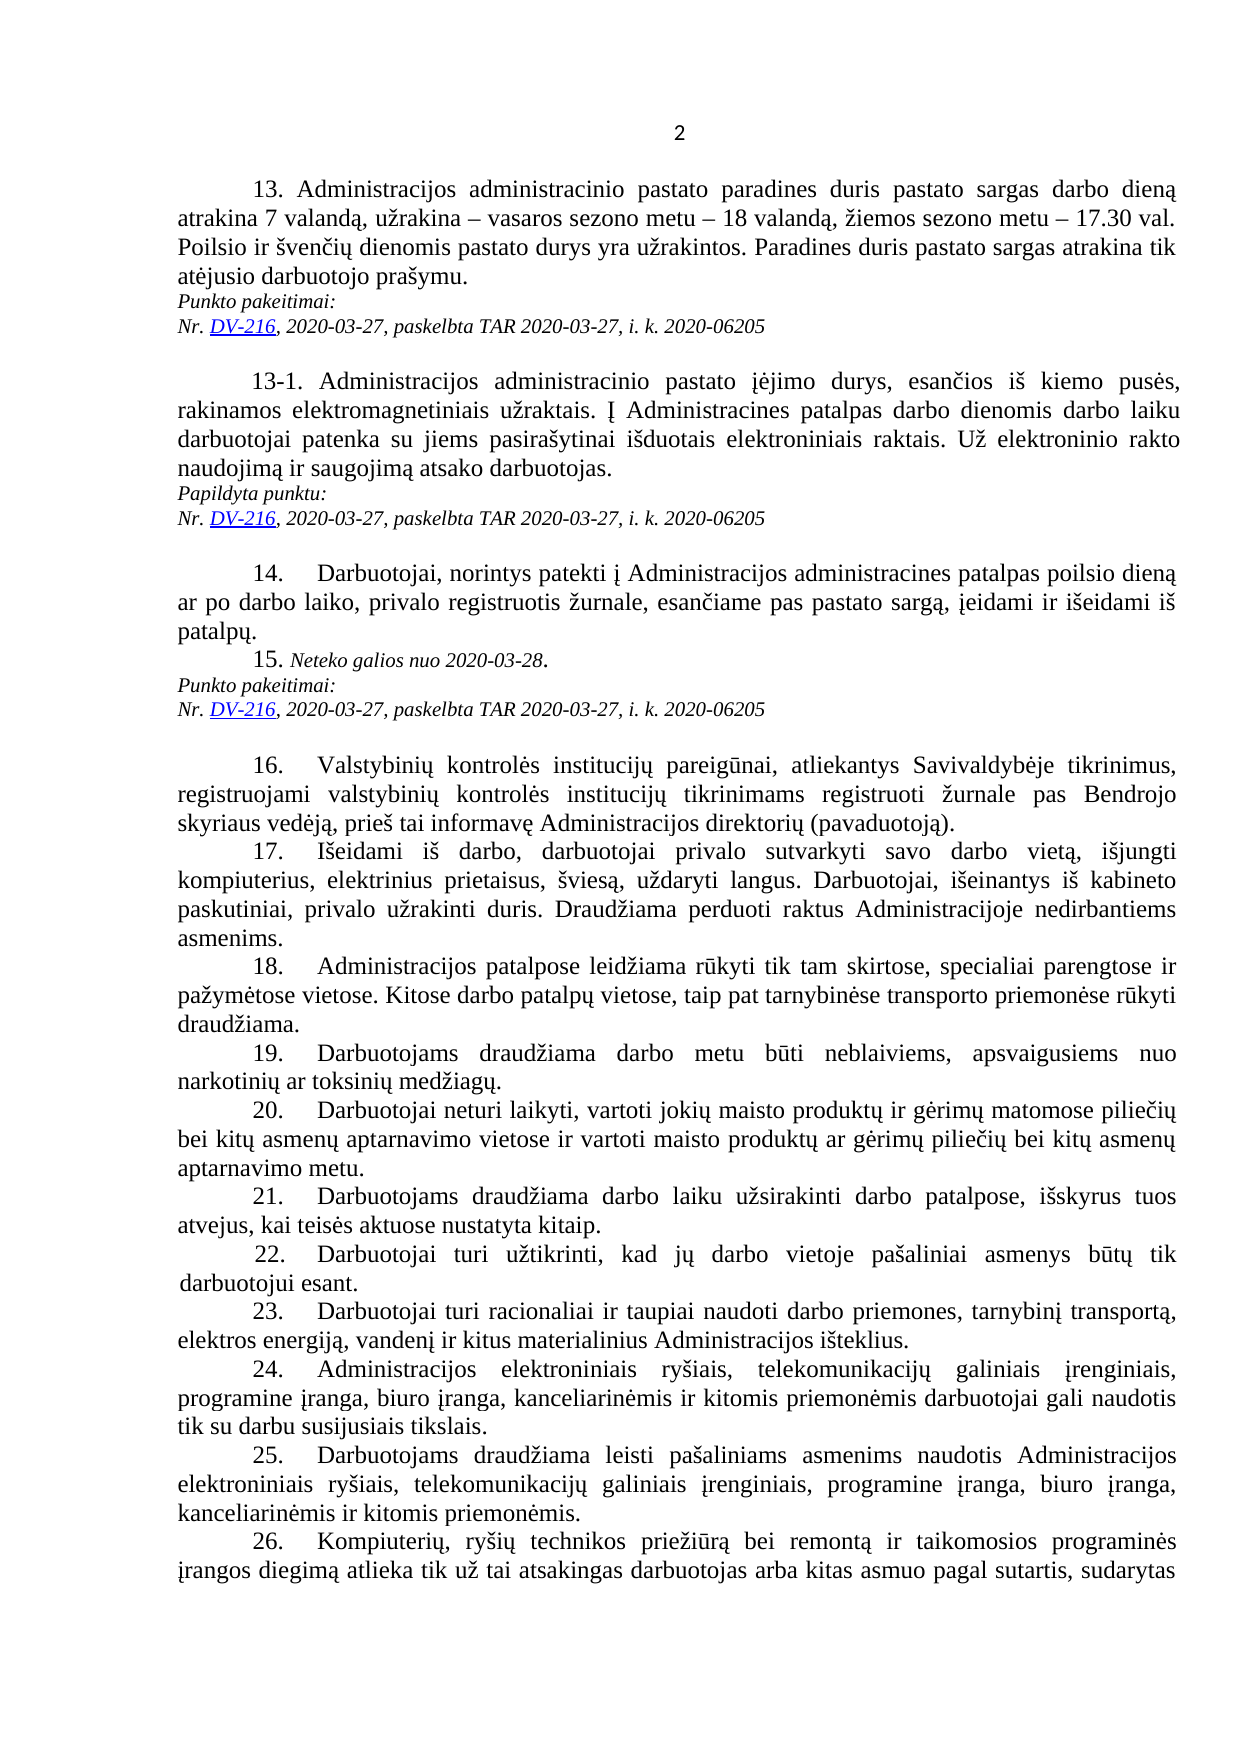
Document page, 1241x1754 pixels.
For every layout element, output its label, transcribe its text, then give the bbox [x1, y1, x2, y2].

text 20. Darbuotojai neturi laikyti, vartoti jokių maisto produktų ir gėrimų matomose piliečių bei kitų asmenų aptarnavimo vietose ir vartoti maisto produktų ar gėrimų piliečių bei kitų asmenų aptarnavimo metu. [177, 1095, 1177, 1181]
text 14. Darbuotojai, norintys patekti į Administracijos administracines patalpas poilsio dieną ar po darbo laiko, privalo registruotis žurnale, esančiame pas pastato sargą, įeidami ir išeidami iš patalpų. [177, 558, 1177, 644]
text 13. Administracijos administracinio pastato paradines duris pastato sargas darbo dieną atrakina 7 valandą, užrakina – vasaros sezono metu – 18 valandą, žiemos sezono metu – 17.30 val. Poilsio ir švenčių dienomis pastato durys yra užrakintos. Paradines duris pastato sargas atrakina tik atėjusio darbuotojo prašymu. [177, 174, 1177, 289]
text Punkto pakeitimai: [177, 289, 1181, 313]
text Punkto pakeitimai: [177, 673, 1181, 697]
text 25. Darbuotojams draudžiama leisti pašaliniams asmenims naudotis Administracijos elektroniniais ryšiais, telekomunikacijų galiniais įrenginiais, programine įranga, biuro įranga, kanceliarinėmis ir kitomis priemonėmis. [177, 1440, 1177, 1526]
text 18. Administracijos patalpose leidžiama rūkyti tik tam skirtose, specialiai parengtose ir pažymėtose vietose. Kitose darbo patalpų vietose, taip pat tarnybinėse transporto priemonėse rūkyti draudžiama. [177, 951, 1177, 1038]
text 21. Darbuotojams draudžiama darbo laiku užsirakinti darbo patalpose, išskyrus tuos atvejus, kai teisės aktuose nustatyta kitaip. [177, 1181, 1177, 1239]
text Nr. DV-216, 2020-03-27, paskelbta TAR 2020-03-27, i. k. 2020-06205 [177, 505, 1181, 529]
text 16. Valstybinių kontrolės institucijų pareigūnai, atliekantys Savivaldybėje tikrinimus, registruojami valstybinių kontrolės institucijų tikrinimams registruoti žurnale pas Bendrojo skyriaus vedėją, prieš tai informavę Administracijos direktorių (pavaduotoją). [177, 750, 1177, 836]
text Nr. DV-216, 2020-03-27, paskelbta TAR 2020-03-27, i. k. 2020-06205 [177, 313, 1181, 338]
text 23. Darbuotojai turi racionaliai ir taupiai naudoti darbo priemones, tarnybinį transportą, elektros energiją, vandenį ir kitus materialinius Administracijos išteklius. [177, 1296, 1177, 1354]
text 13-1. Administracijos administracinio pastato įėjimo durys, esančios iš kiemo pusės, rakinamos elektromagnetiniais užraktais. Į Administracines patalpas darbo dienomis darbo laiku darbuotojai patenka su jiems pasirašytinai išduotais elektroniniais raktais. Už elektroninio rakto naudojimą ir saugojimą atsako darbuotojas. [177, 366, 1181, 481]
text 26. Kompiuterių, ryšių technikos priežiūrą bei remontą ir taikomosios programinės įrangos diegimą atlieka tik už tai atsakingas darbuotojas arba kitas asmuo pagal sutartis, sudarytas [177, 1526, 1177, 1584]
text 22. Darbuotojai turi užtikrinti, kad jų darbo vietoje pašaliniai asmenys būtų tik darbuotojui esant. [179, 1239, 1177, 1296]
text 15. Neteko galios nuo 2020-03-28. [177, 644, 1177, 673]
text Papildyta punktu: [177, 481, 1181, 505]
text Nr. DV-216, 2020-03-27, paskelbta TAR 2020-03-27, i. k. 2020-06205 [177, 697, 1181, 721]
text 19. Darbuotojams draudžiama darbo metu būti neblaiviems, apsvaigusiems nuo narkotinių ar toksinių medžiagų. [177, 1038, 1177, 1095]
text 17. Išeidami iš darbo, darbuotojai privalo sutvarkyti savo darbo vietą, išjungti kompiuterius, elektrinius prietaisus, šviesą, uždaryti langus. Darbuotojai, išeinantys iš kabineto paskutiniai, privalo užrakinti duris. Draudžiama perduoti raktus Administracijoje nedirbantiems asmenims. [177, 836, 1177, 951]
text 24. Administracijos elektroniniais ryšiais, telekomunikacijų galiniais įrenginiais, programine įranga, biuro įranga, kanceliarinėmis ir kitomis priemonėmis darbuotojai gali naudotis tik su darbu susijusiais tikslais. [177, 1354, 1177, 1440]
